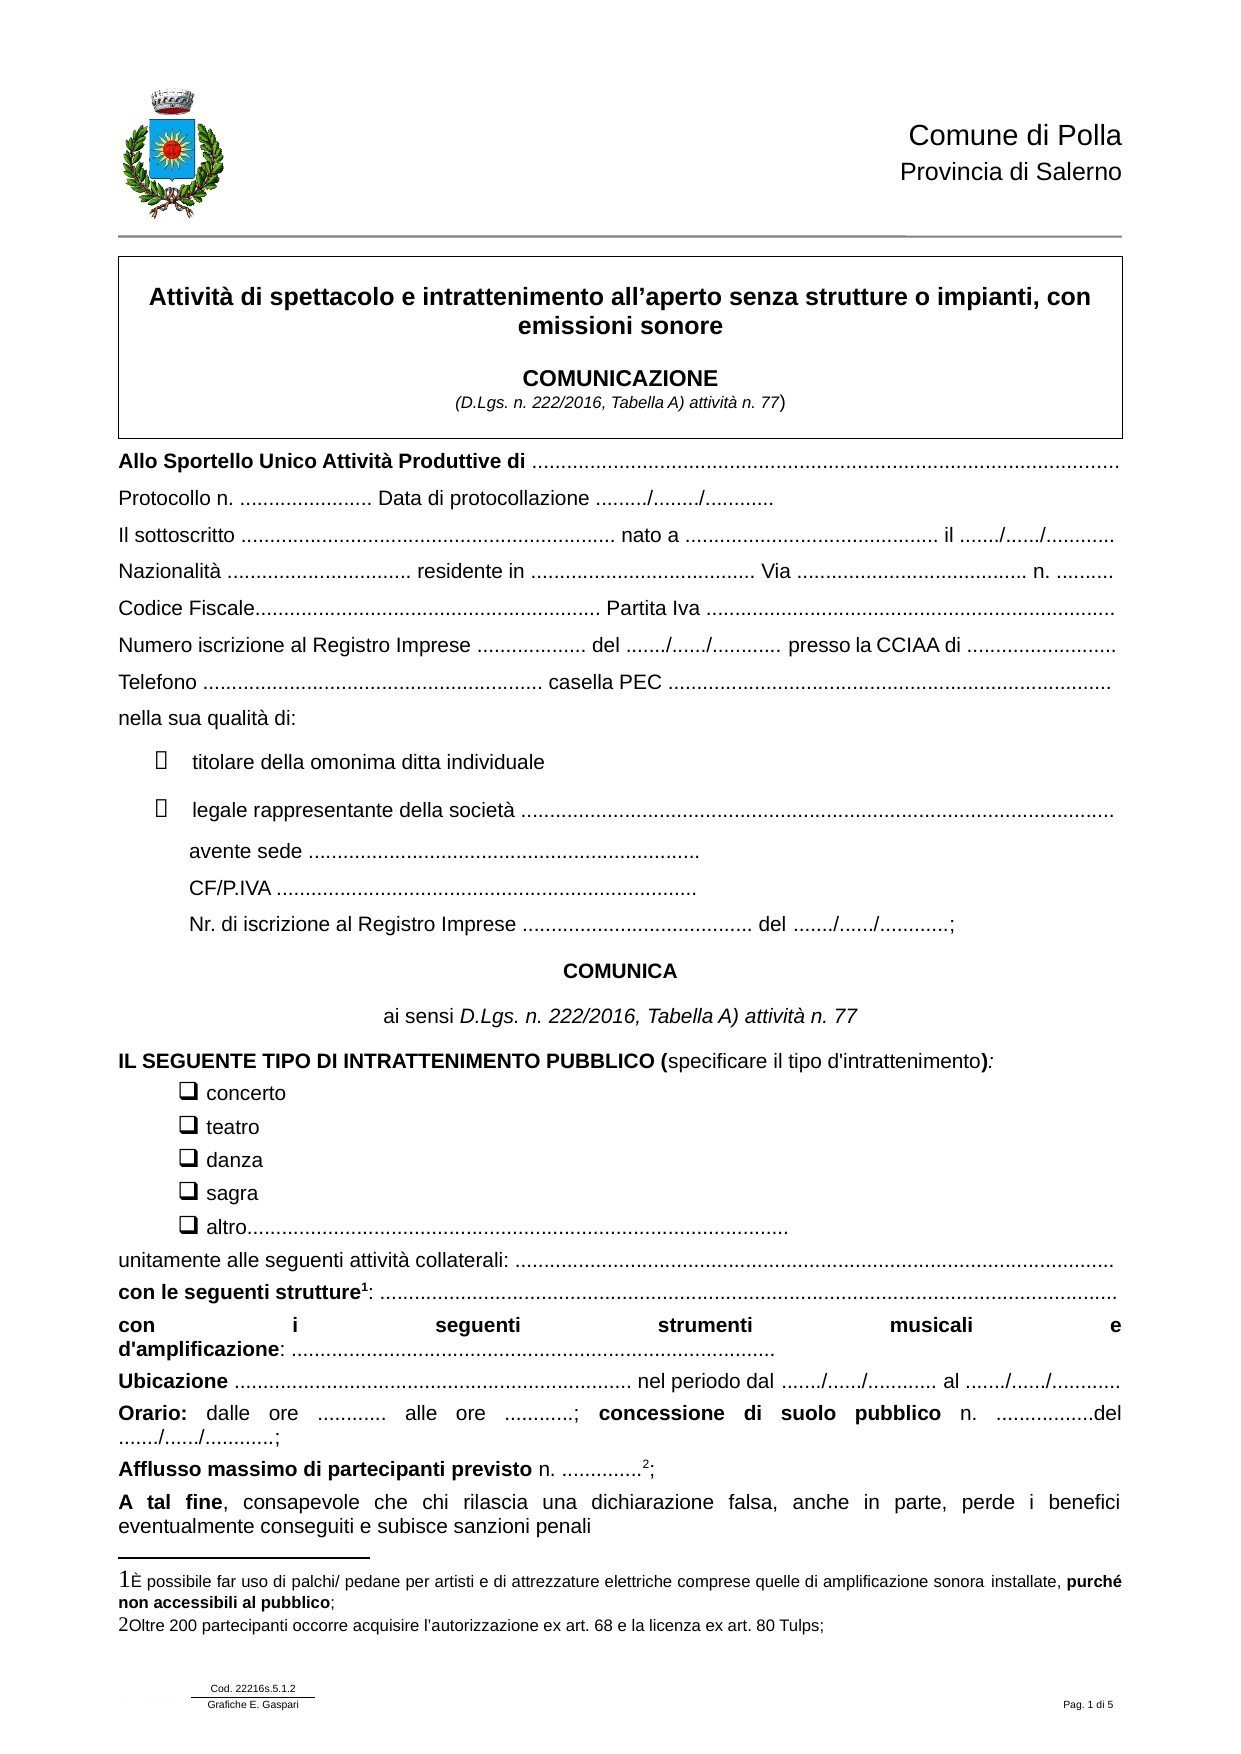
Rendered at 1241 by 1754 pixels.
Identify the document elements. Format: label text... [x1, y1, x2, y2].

text con i seguenti strumenti musicali e d'amplificazione: .................................................................................... [118, 1312, 1122, 1360]
text Il sottoscritto ................................................................. nato a ............................................ il ......./....../............ [118, 522, 1122, 546]
text nella sua qualità di: [118, 706, 1122, 730]
text A tal fine, consapevole che chi rilascia una dichiarazione falsa, anche in parte, perde i benefici eventualmente conseguiti e subisce sanzioni penali [118, 1489, 1122, 1537]
table_header Attività di spettacolo e intrattenimento all’aperto senza strutture o impianti, con emissioni sonore COMUNICAZIONE (D.Lgs. n. 222/2016, Tabella A) attività n. 77) [119, 257, 1122, 437]
text IL SEGUENTE TIPO DI INTRATTENIMENTO PUBBLICO (specificare il tipo d'intrattenimento): [118, 1049, 1122, 1073]
text Telefono ........................................................... casella PEC ............................................................................. [118, 669, 1122, 693]
text Oltre 200 partecipanti occorre acquisire l’autorizzazione ex art. 68 e la licenza ex art. 80 Tulps; [118, 1612, 1122, 1636]
text  titolare della omonima ditta individuale [153, 743, 1122, 777]
text Provincia di Salerno [224, 157, 1122, 185]
text  sagra [177, 1181, 1122, 1206]
text È possibile far uso di palchi/ pedane per artisti e di attrezzature elettriche comprese quelle di amplificazione sonora installate, purché non accessibili al pubblico; [118, 1564, 1122, 1612]
text CF/P.IVA ......................................................................... [189, 875, 1122, 899]
text avente sede .................................................................... [189, 839, 1122, 863]
text  teatro [177, 1114, 1122, 1139]
text COMUNICA [118, 959, 1122, 983]
text  legale rappresentante della società ....................................................................................................... [153, 791, 1122, 825]
text Orario: dalle ore ............ alle ore ............; concessione di suolo pubblico n. .................del ......./....../............; [118, 1401, 1122, 1449]
text Allo Sportello Unico Attività Produttive di [118, 449, 1122, 473]
text Ubicazione ..................................................................... nel periodo dal ......./....../............ al ......./....../............ [118, 1369, 1122, 1393]
text Nazionalità ................................ residente in ....................................... Via ........................................ n. .......... [118, 559, 1122, 583]
text Numero iscrizione al Registro Imprese ................... del ......./....../............ presso la CCIAA di .......................... [118, 633, 1122, 657]
text con le seguenti strutture: ................................................................................................................................ [118, 1280, 1122, 1304]
text Nr. di iscrizione al Registro Imprese ........................................ del ......./....../............; [189, 912, 1122, 936]
text ai sensi D.Lgs. n. 222/2016, Tabella A) attività n. 77 [118, 1004, 1122, 1028]
text Codice Fiscale............................................................ Partita Iva ....................................................................... [118, 596, 1122, 620]
picture [122, 87, 224, 219]
text  altro.............................................................................................. [177, 1214, 1122, 1239]
text Comune di Polla [224, 118, 1122, 152]
text Afflusso massimo di partecipanti previsto n. ..............; [118, 1457, 1122, 1481]
text  concerto [177, 1081, 1122, 1106]
text unitamente alle seguenti attività collaterali: ........................................................................................................ [118, 1248, 1122, 1272]
text Protocollo n. ....................... Data di protocollazione ........./......../............ [118, 486, 1122, 509]
text  danza [177, 1148, 1122, 1173]
